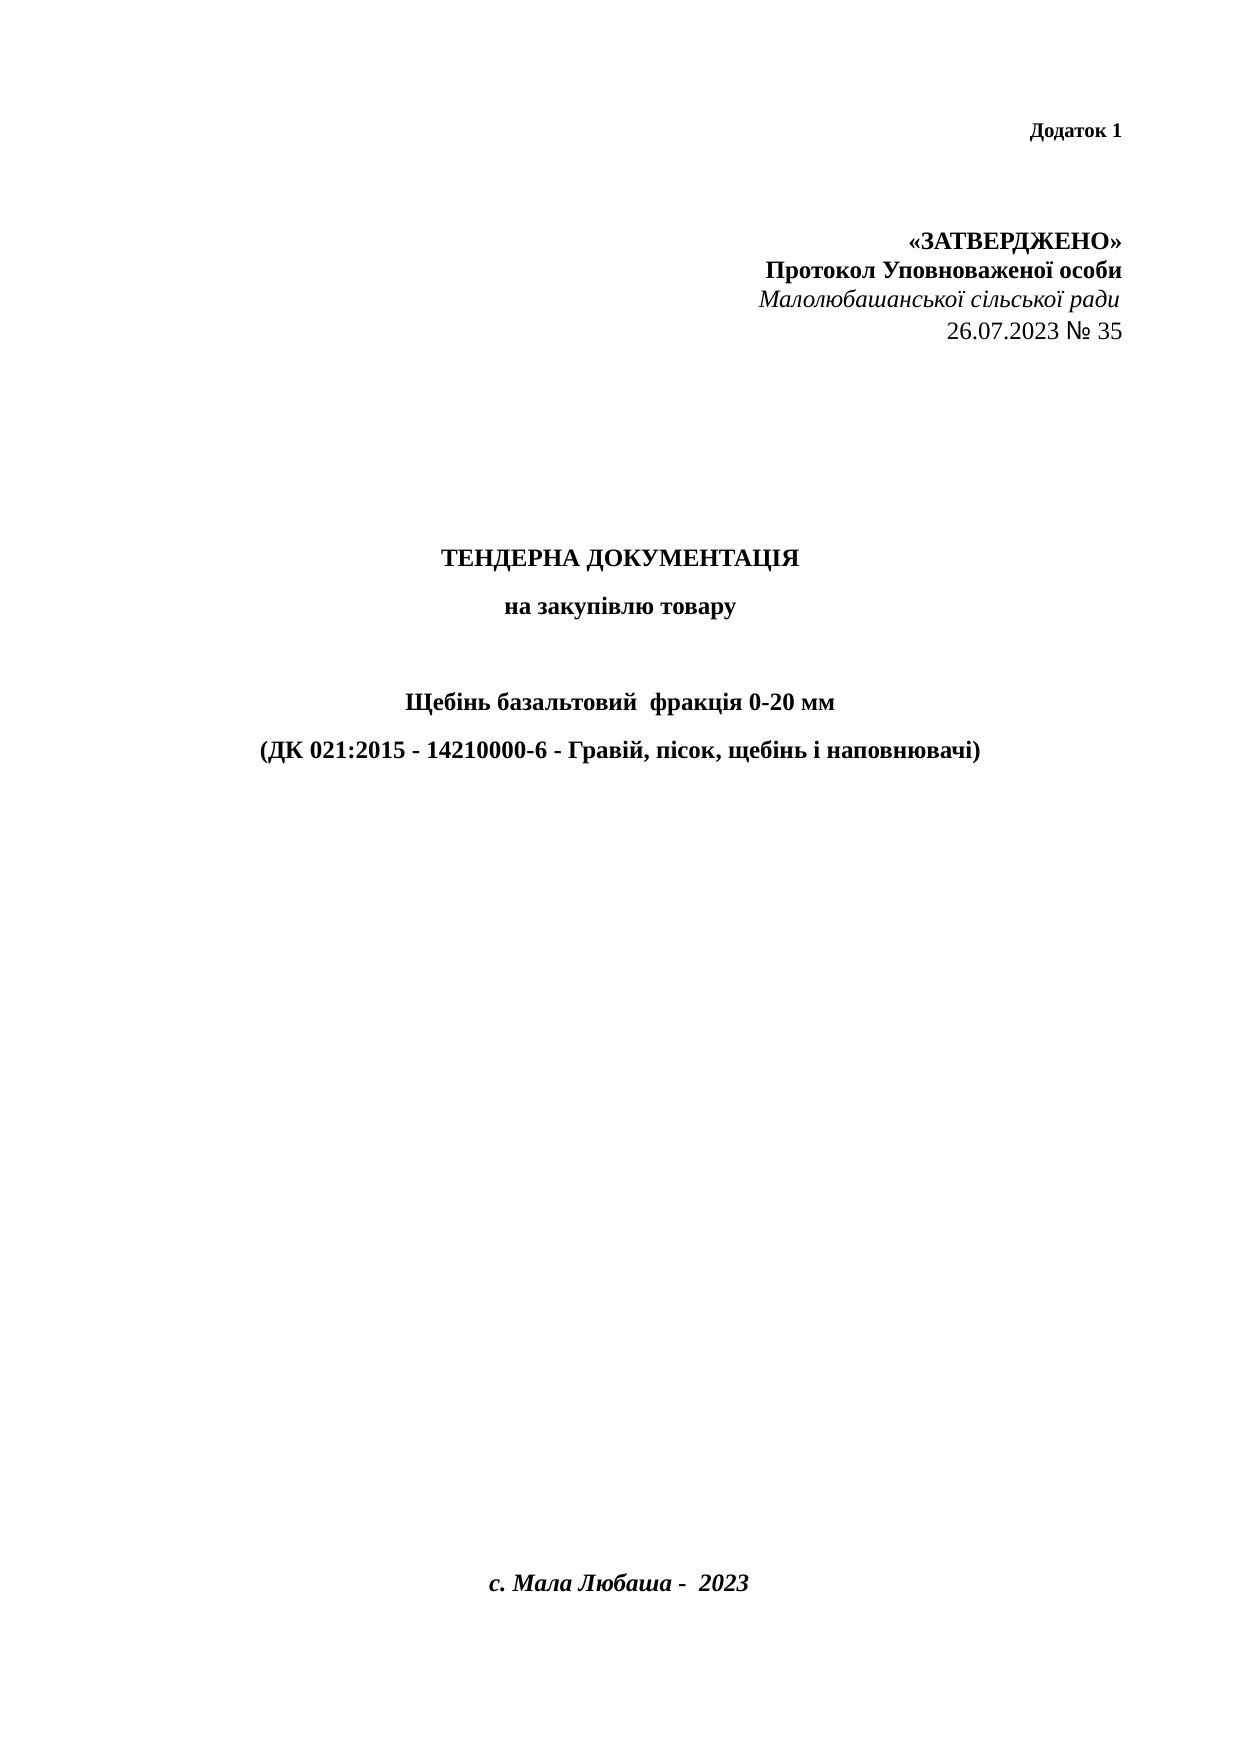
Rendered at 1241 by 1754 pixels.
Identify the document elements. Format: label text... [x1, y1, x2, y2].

text Щебінь базальтовий фракція 0-20 мм [118, 687, 1122, 715]
text 26.07.2023 № 35 [118, 312, 1122, 347]
text Малолюбашанської сільської ради [0, 284, 1122, 312]
text (ДК 021:2015 - 14210000-6 - Гравій, пісок, щебінь і наповнювачі) [118, 735, 1122, 763]
text Протокол Уповноваженої особи [0, 255, 1122, 284]
text с. Мала Любаша - 2023 [118, 1568, 1122, 1596]
text ТЕНДЕРНА ДОКУМЕНТАЦІЯ [118, 543, 1122, 571]
text на закупівлю товару [118, 591, 1122, 620]
text «ЗАТВЕРДЖЕНО» [0, 226, 1122, 255]
text Додаток 1 [0, 118, 1122, 142]
